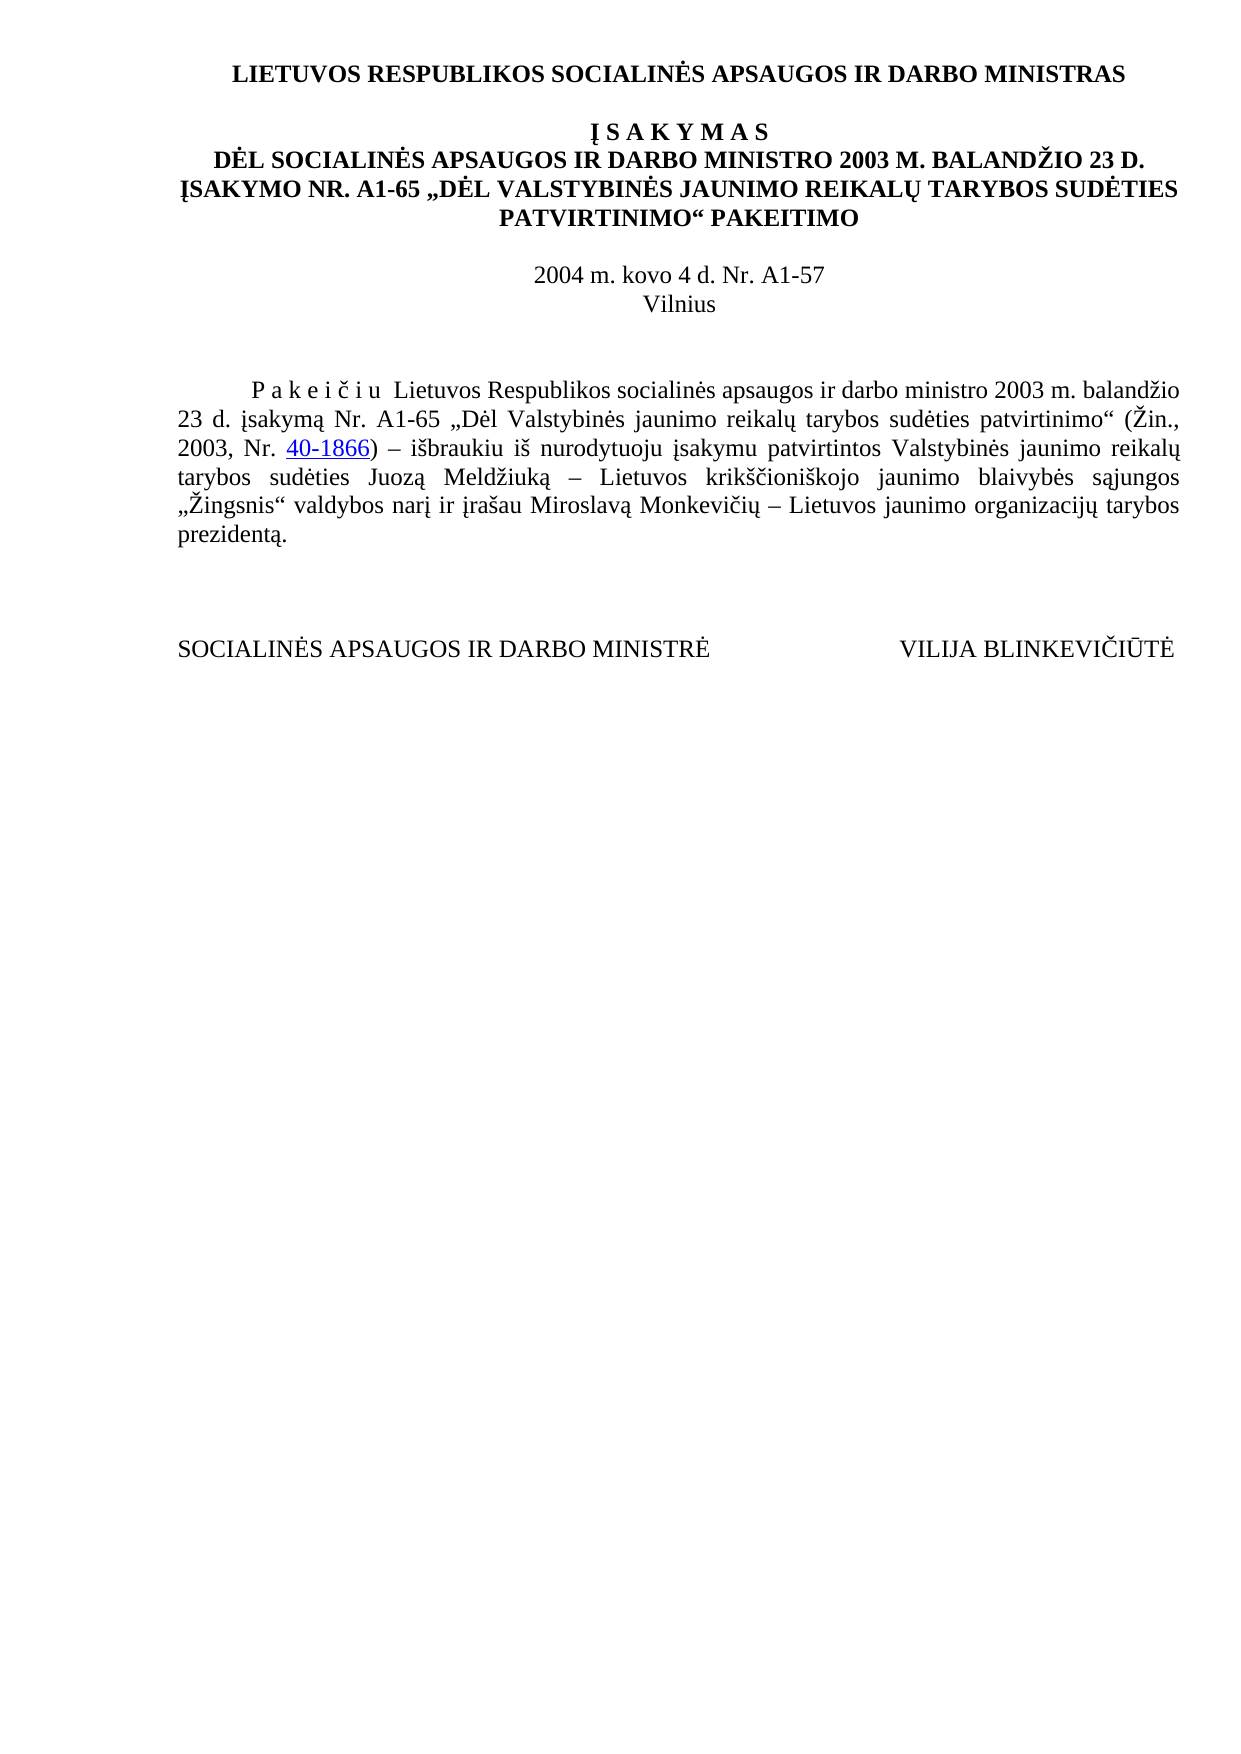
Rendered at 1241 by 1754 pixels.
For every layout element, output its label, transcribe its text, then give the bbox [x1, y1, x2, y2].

text Į S A K Y M A S [177, 117, 1181, 145]
text SOCIALINĖS APSAUGOS IR DARBO MINISTRĖ VILIJA BLINKEVIČIŪTĖ [177, 634, 1181, 663]
text LIETUVOS RESPUBLIKOS SOCIALINĖS APSAUGOS IR DARBO MINISTRAS [177, 59, 1181, 88]
text DĖL SOCIALINĖS APSAUGOS IR DARBO MINISTRO 2003 M. BALANDŽIO 23 D. ĮSAKYMO NR. A1-65 „DĖL VALSTYBINĖS JAUNIMO REIKALŲ TARYBOS SUDĖTIES PATVIRTINIMO“ PAKEITIMO [177, 145, 1181, 232]
text 2004 m. kovo 4 d. Nr. A1-57 [177, 260, 1181, 289]
text Vilnius [177, 289, 1181, 318]
text Pakeičiu Lietuvos Respublikos socialinės apsaugos ir darbo ministro 2003 m. balandžio 23 d. įsakymą Nr. A1-65 „Dėl Valstybinės jaunimo reikalų tarybos sudėties patvirtinimo“ (Žin., 2003, Nr. 40-1866) – išbraukiu iš nurodytuoju įsakymu patvirtintos Valstybinės jaunimo reikalų tarybos sudėties Juozą Meldžiuką – Lietuvos krikščioniškojo jaunimo blaivybės sąjungos „Žingsnis“ valdybos narį ir įrašau Miroslavą Monkevičių – Lietuvos jaunimo organizacijų tarybos prezidentą. [177, 375, 1181, 548]
